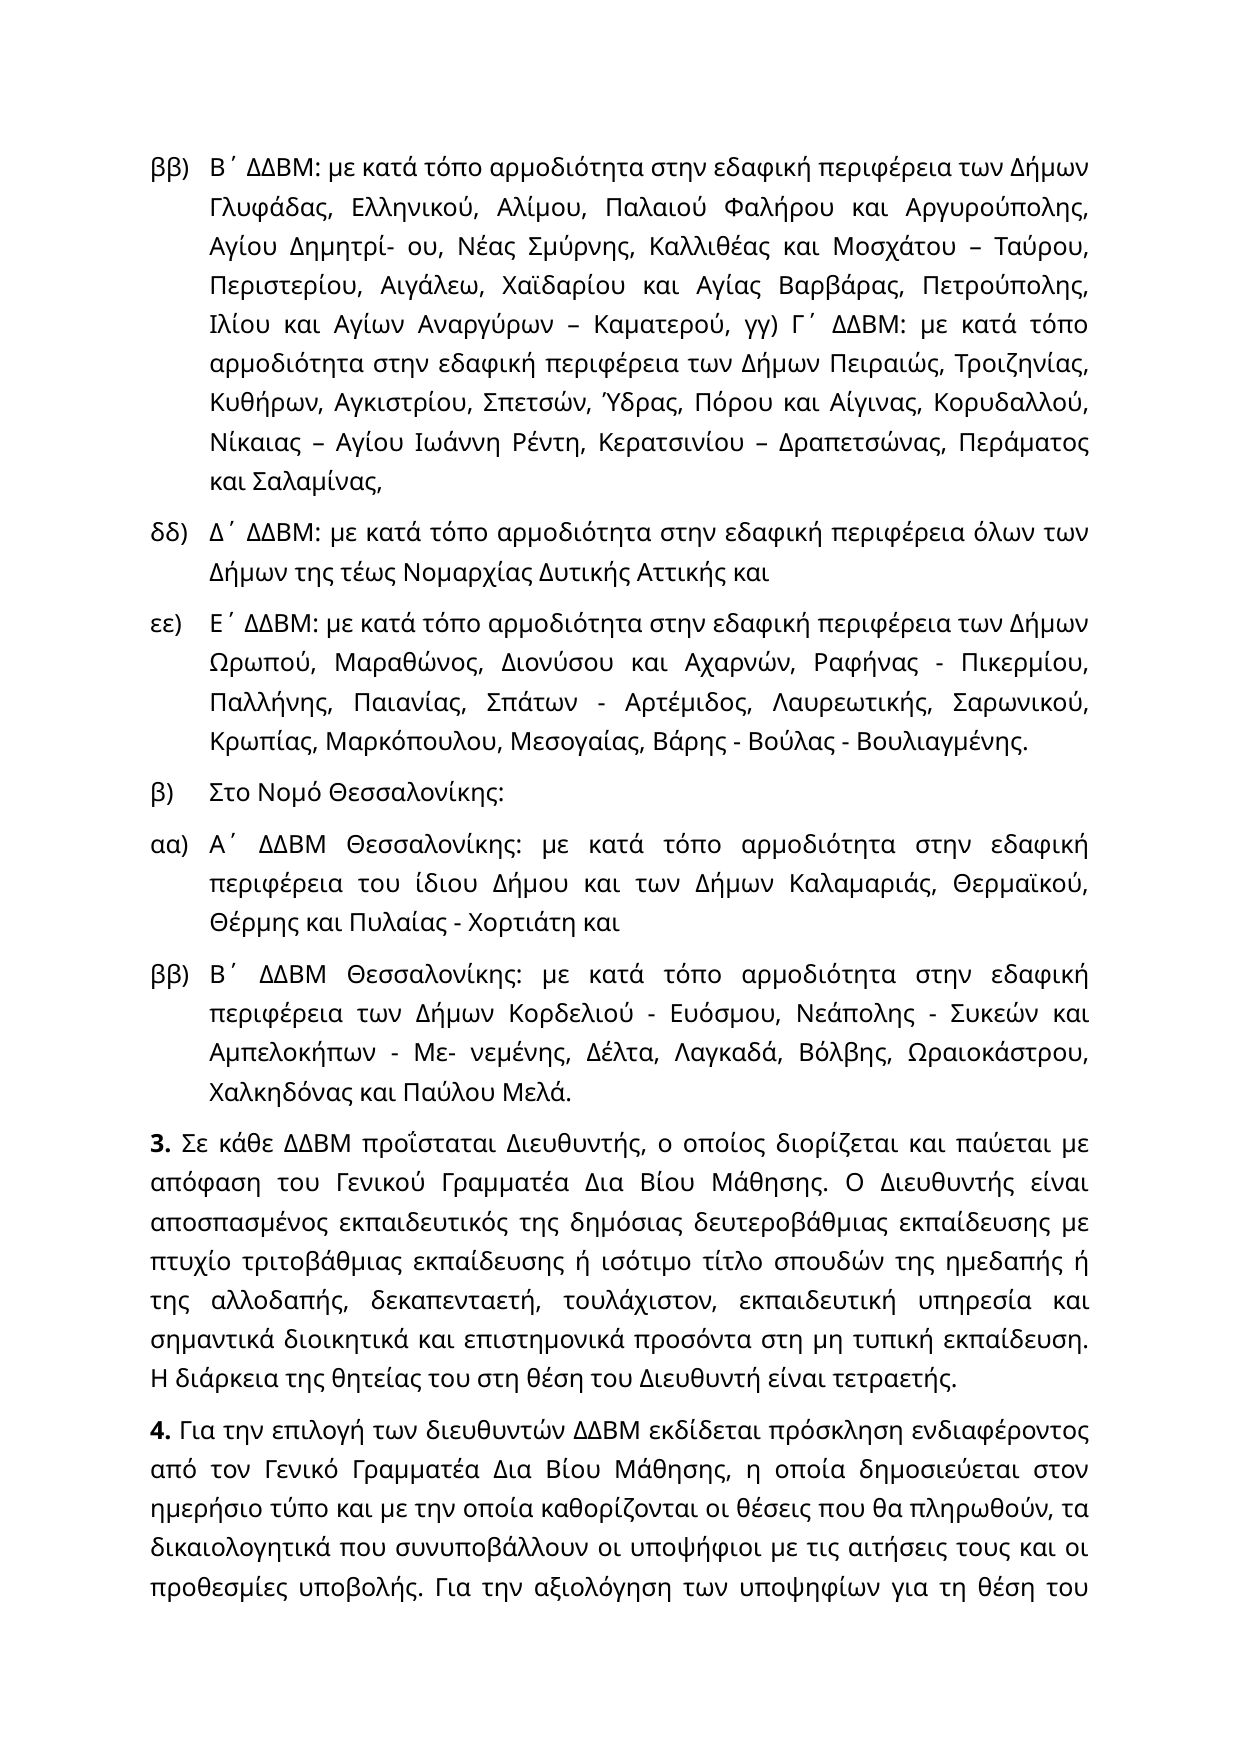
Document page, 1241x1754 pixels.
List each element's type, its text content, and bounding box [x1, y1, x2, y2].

list ββ) Β΄ ΔΔΒΜ: με κατά τόπο αρμοδιότητα στην εδαφική περιφέρεια των Δήμων Γλυφάδας, Ελληνικού, Αλίμου, Παλαιού Φαλήρου και Αργυρούπολης, Αγίου Δημητρί- ου, Νέας Σμύρνης, Καλλιθέας και Μοσχάτου – Ταύρου, Περιστερίου, Αιγάλεω, Χαϊδαρίου και Αγίας Βαρβάρας, Πετρούπολης, Ιλίου και Αγίων Αναργύρων – Καματερού, γγ) Γ΄ ΔΔΒΜ: με κατά τόπο αρμοδιότητα στην εδαφική περιφέρεια των Δήμων Πειραιώς, Τροιζηνίας, Κυθήρων, Αγκιστρίου, Σπετσών, Ύδρας, Πόρου και Αίγινας, Κορυδαλλού, Νίκαιας – Αγίου Ιωάννη Ρέντη, Κερατσινίου – Δραπετσώνας, Περάματος και Σαλαμίνας, [150, 150, 1090, 497]
text 4. Για την επιλογή των διευθυντών ΔΔΒΜ εκδίδεται πρόσκληση ενδιαφέροντος από τον Γενικό Γραμματέα Δια Βίου Μάθησης, η οποία δημοσιεύεται στον ημερήσιο τύπο και με την οποία καθορίζονται οι θέσεις που θα πληρωθούν, τα δικαιολογητικά που συνυποβάλλουν οι υποψήφιοι με τις αιτήσεις τους και οι προθεσμίες υποβολής. Για την αξιολόγηση των υποψηφίων για τη θέση του [150, 1412, 1090, 1603]
text 3. Σε κάθε ΔΔΒΜ προΐσταται Διευθυντής, ο οποίος διορίζεται και παύεται με απόφαση του Γενικού Γραμματέα Δια Βίου Μάθησης. Ο Διευθυντής είναι αποσπασμένος εκπαιδευτικός της δημόσιας δευτεροβάθμιας εκπαίδευσης με πτυχίο τριτοβάθμιας εκπαίδευσης ή ισότιμο τίτλο σπουδών της ημεδαπής ή της αλλοδαπής, δεκαπενταετή, τουλάχιστον, εκπαιδευτική υπηρεσία και σημαντικά διοικητικά και επιστημονικά προσόντα στη μη τυπική εκπαίδευση. Η διάρκεια της θητείας του στη θέση του Διευθυντή είναι τετραετής. [150, 1126, 1090, 1395]
list β) Στο Νομό Θεσσαλονίκης: [150, 775, 1090, 809]
list αα) Α΄ ΔΔΒΜ Θεσσαλονίκης: με κατά τόπο αρμοδιότητα στην εδαφική περιφέρεια του ίδιου Δήμου και των Δήμων Καλαμαριάς, Θερμαϊκού, Θέρμης και Πυλαίας - Χορτιάτη και [150, 827, 1090, 939]
list ββ) Β΄ ΔΔΒΜ Θεσσαλονίκης: με κατά τόπο αρμοδιότητα στην εδαφική περιφέρεια των Δήμων Κορδελιού - Ευόσμου, Νεάπολης - Συκεών και Αμπελοκήπων - Με- νεμένης, Δέλτα, Λαγκαδά, Βόλβης, Ωραιοκάστρου, Χαλκηδόνας και Παύλου Μελά. [150, 957, 1090, 1108]
list εε) Ε΄ ΔΔΒΜ: με κατά τόπο αρμοδιότητα στην εδαφική περιφέρεια των Δήμων Ωρωπού, Μαραθώνος, Διονύσου και Αχαρνών, Ραφήνας - Πικερμίου, Παλλήνης, Παιανίας, Σπάτων - Αρτέμιδος, Λαυρεωτικής, Σαρωνικού, Κρωπίας, Μαρκόπουλου, Μεσογαίας, Βάρης - Βούλας - Βουλιαγμένης. [150, 606, 1090, 757]
list δδ) Δ΄ ΔΔΒΜ: με κατά τόπο αρμοδιότητα στην εδαφική περιφέρεια όλων των Δήμων της τέως Νομαρχίας Δυτικής Αττικής και [150, 515, 1090, 588]
